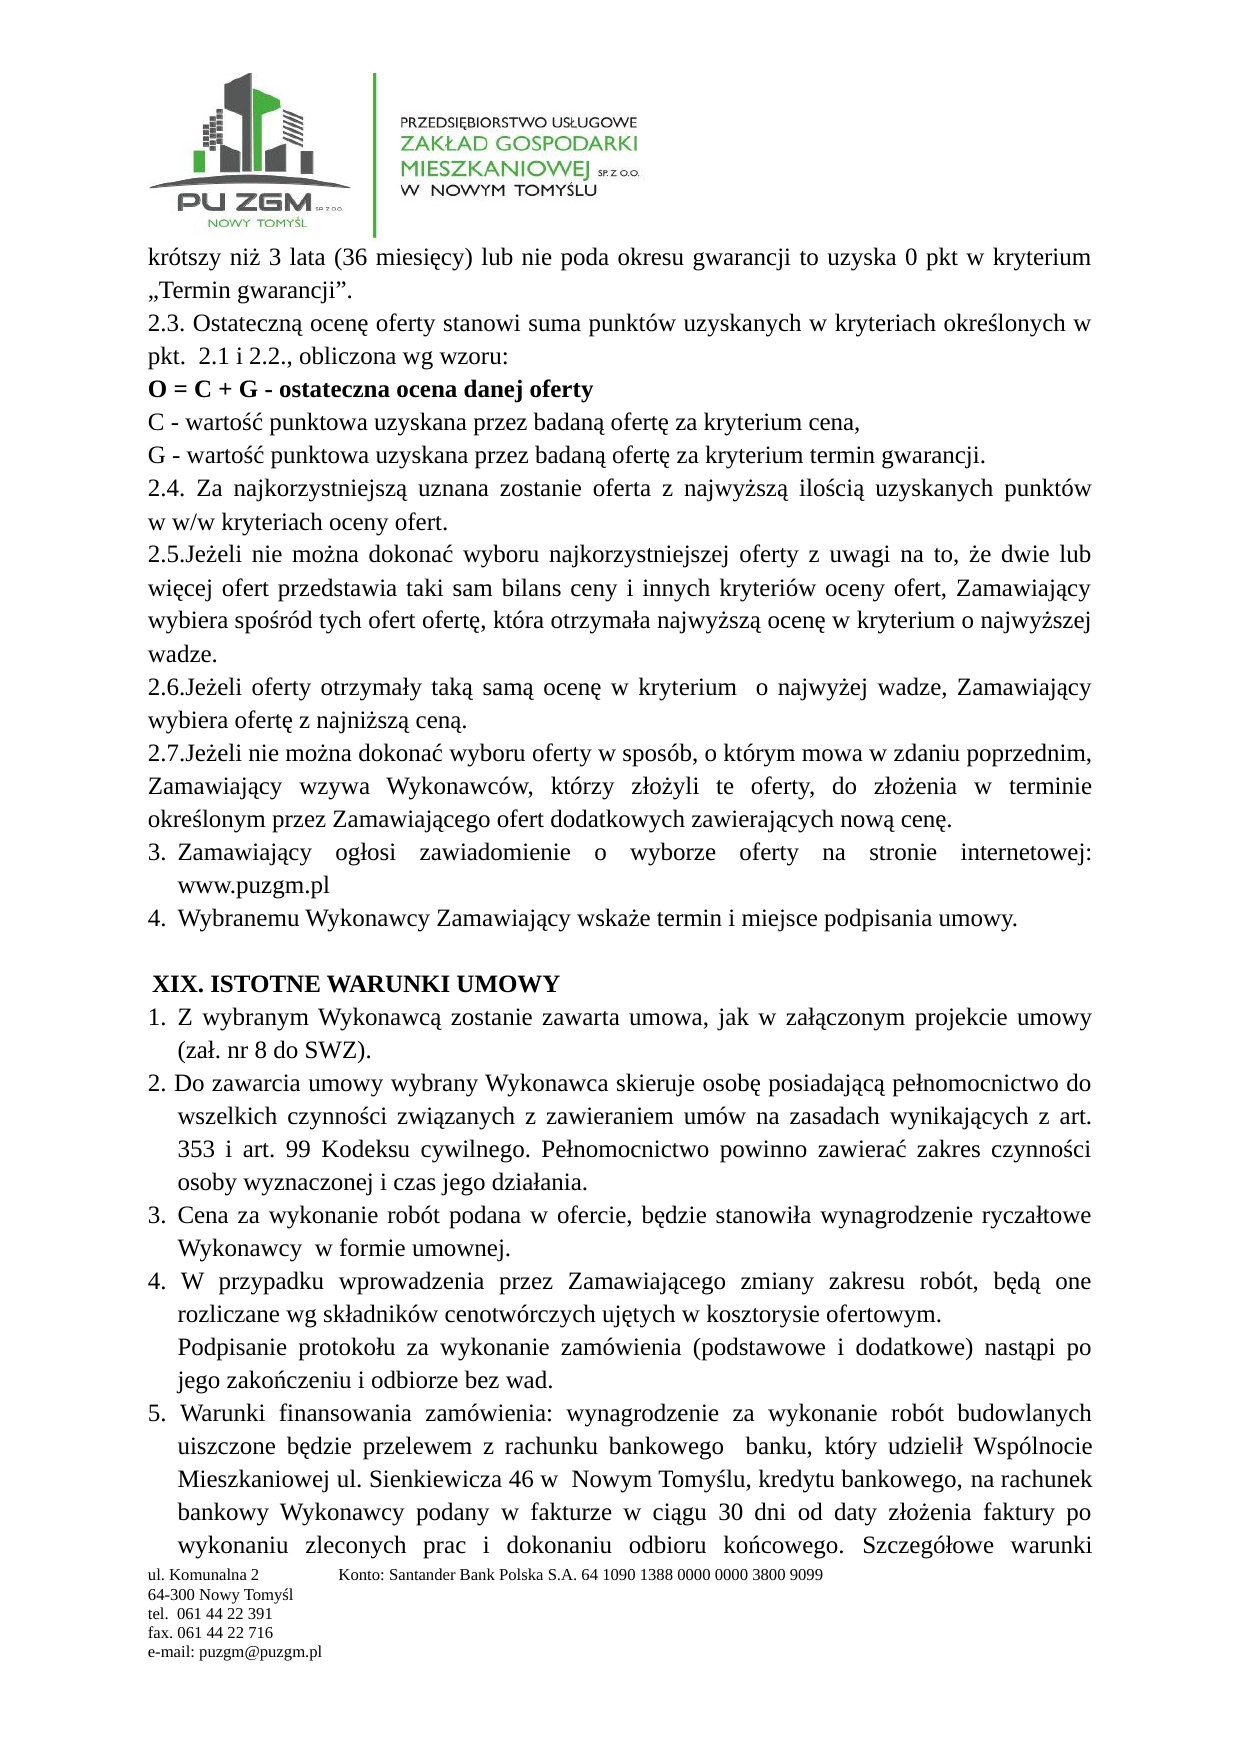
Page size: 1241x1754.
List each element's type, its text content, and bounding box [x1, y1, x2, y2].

text krótszy niż 3 lata (36 miesięcy) lub nie poda okresu gwarancji to uzyska 0 pkt w kryterium „Termin gwarancji”. [148, 242, 1093, 304]
text 2.5.Jeżeli nie można dokonać wyboru najkorzystniejszej oferty z uwagi na to, że dwie lub więcej ofert przedstawia taki sam bilans ceny i innych kryteriów oceny ofert, Zamawiający wybiera spośród tych ofert ofertę, która otrzymała najwyższą ocenę w kryterium o najwyższej wadze. [148, 539, 1093, 667]
text Podpisanie protokołu za wykonanie zamówienia (podstawowe i dodatkowe) nastąpi po jego zakończeniu i odbiorze bez wad. [148, 1332, 1093, 1394]
text 4. W przypadku wprowadzenia przez Zamawiającego zmiany zakresu robót, będą one rozliczane wg składników cenotwórczych ujętych w kosztorysie ofertowym. [148, 1266, 1093, 1328]
text G - wartość punktowa uzyskana przez badaną ofertę za kryterium termin gwarancji. [148, 441, 1093, 469]
text O = C + G - ostateczna ocena danej oferty [148, 374, 1093, 403]
picture [147, 73, 655, 243]
text 2. Do zawarcia umowy wybrany Wykonawca skieruje osobę posiadającą pełnomocnictwo do wszelkich czynności związanych z zawieraniem umów na zasadach wynikających z art. 353 i art. 99 Kodeksu cywilnego. Pełnomocnictwo powinno zawierać zakres czynności osoby wyznaczonej i czas jego działania. [148, 1068, 1093, 1196]
text C - wartość punktowa uzyskana przez badaną ofertę za kryterium cena, [148, 407, 1093, 436]
text 2.4. Za najkorzystniejszą uznana zostanie oferta z najwyższą ilością uzyskanych punktów w w/w kryteriach oceny ofert. [148, 473, 1093, 535]
text XIX. ISTOTNE WARUNKI UMOWY [152, 969, 1093, 998]
text 3. Cena za wykonanie robót podana w ofercie, będzie stanowiła wynagrodzenie ryczałtowe Wykonawcy w formie umownej. [148, 1200, 1093, 1262]
text 2.6.Jeżeli oferty otrzymały taką samą ocenę w kryterium o najwyżej wadze, Zamawiający wybiera ofertę z najniższą ceną. [148, 672, 1093, 733]
text 4. Wybranemu Wykonawcy Zamawiający wskaże termin i miejsce podpisania umowy. [148, 903, 1093, 932]
text 1. Z wybranym Wykonawcą zostanie zawarta umowa, jak w załączonym projekcie umowy (zał. nr 8 do SWZ). [148, 1002, 1093, 1064]
text 2.3. Ostateczną ocenę oferty stanowi suma punktów uzyskanych w kryteriach określonych w pkt. 2.1 i 2.2., obliczona wg wzoru: [148, 308, 1093, 370]
text 5. Warunki finansowania zamówienia: wynagrodzenie za wykonanie robót budowlanych uiszczone będzie przelewem z rachunku bankowego banku, który udzielił Wspólnocie Mieszkaniowej ul. Sienkiewicza 46 w Nowym Tomyślu, kredytu bankowego, na rachunek bankowy Wykonawcy podany w fakturze w ciągu 30 dni od daty złożenia faktury po wykonaniu zleconych prac i dokonaniu odbioru końcowego. Szczegółowe warunki [148, 1398, 1093, 1559]
text 3. Zamawiający ogłosi zawiadomienie o wyborze oferty na stronie internetowej: www.puzgm.pl [148, 837, 1093, 898]
text 2.7.Jeżeli nie można dokonać wyboru oferty w sposób, o którym mowa w zdaniu poprzednim, Zamawiający wzywa Wykonawców, którzy złożyli te oferty, do złożenia w terminie określonym przez Zamawiającego ofert dodatkowych zawierających nową cenę. [148, 738, 1093, 832]
